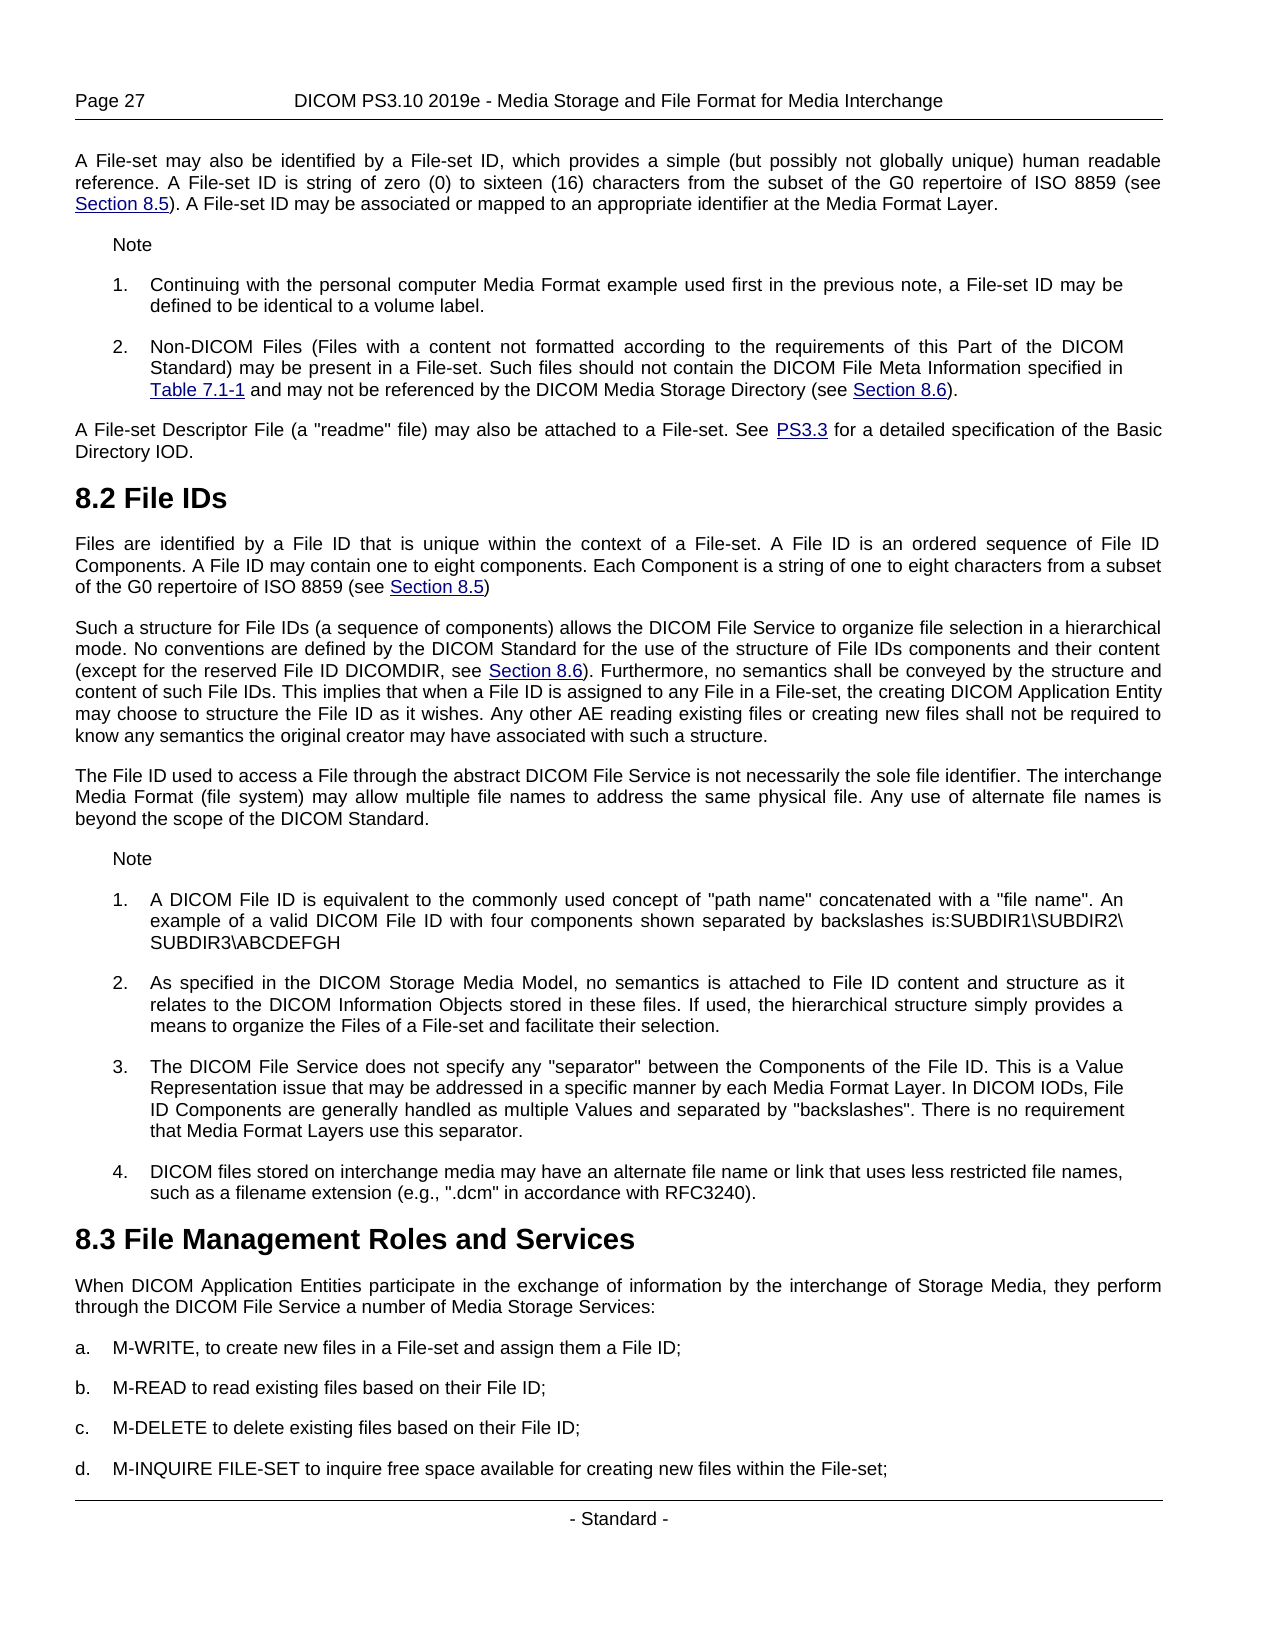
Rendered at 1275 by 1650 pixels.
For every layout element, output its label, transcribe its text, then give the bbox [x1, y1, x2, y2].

text Such a structure for File IDs (a sequence of components) allows the DICOM File Service to organize file selection in a hierarchical mode. No conventions are defined by the DICOM Standard for the use of the structure of File IDs components and their content (except for the reserved File ID DICOMDIR, see Section 8.6). Furthermore, no semantics shall be conveyed by the structure and content of such File IDs. This implies that when a File ID is assigned to any File in a File-set, the creating DICOM Application Entity may choose to structure the File ID as it wishes. Any other AE reading existing files or creating new files shall not be required to know any semantics the original creator may have associated with such a structure. [75, 617, 1162, 746]
text Files are identified by a File ID that is unique within the context of a File-set. A File ID is an ordered sequence of File ID Components. A File ID may contain one to eight components. Each Component is a string of one to eight characters from a subset of the G0 repertoire of ISO 8859 (see Section 8.5) [75, 533, 1162, 598]
text Note [112, 233, 1125, 255]
text When DICOM Application Entities participate in the exchange of information by the interchange of Storage Media, they perform through the DICOM File Service a number of Media Storage Services: [75, 1274, 1162, 1318]
text A File-set may also be identified by a File-set ID, which provides a simple (but possibly not globally unique) human readable reference. A File-set ID is string of zero (0) to sixteen (16) characters from the subset of the G0 repertoire of ISO 8859 (see Section 8.5). A File-set ID may be associated or mapped to an appropriate identifier at the Media Format Layer. [75, 150, 1162, 215]
text 3. The DICOM File Service does not specify any "separator" between the Components of the File ID. This is a Value Representation issue that may be addressed in a specific manner by each Media Format Layer. In DICOM IODs, File ID Components are generally handled as multiple Values and separated by "backslashes". There is no requirement that Media Format Layers use this separator. [112, 1055, 1125, 1142]
text The File ID used to access a File through the abstract DICOM File Service is not necessarily the sole file identifier. The interchange Media Format (file system) may allow multiple file names to address the same physical file. Any use of alternate file names is beyond the scope of the DICOM Standard. [75, 765, 1162, 829]
text c. M-DELETE to delete existing files based on their File ID; [75, 1417, 1162, 1439]
text 4. DICOM files stored on interchange media may have an alternate file name or link that uses less restricted file names, such as a filename extension (e.g., ".dcm" in accordance with RFC3240). [112, 1160, 1125, 1203]
text a. M-WRITE, to create new files in a File-set and assign them a File ID; [75, 1336, 1162, 1358]
text A File-set Descriptor File (a "readme" file) may also be attached to a File-set. See PS3.3 for a detailed specification of the Basic Directory IOD. [75, 419, 1162, 462]
text d. M-INQUIRE FILE-SET to inquire free space available for creating new files within the File-set; [75, 1457, 1162, 1479]
text 2. Non-DICOM Files (Files with a content not formatted according to the requirements of this Part of the DICOM Standard) may be present in a File-set. Such files should not contain the DICOM File Meta Information specified in Table 7.1-1 and may not be referenced by the DICOM Media Storage Directory (see Section 8.6). [112, 336, 1125, 400]
text 8.2 File IDs [75, 481, 1162, 514]
text 1. A DICOM File ID is equivalent to the commonly used concept of "path name" concatenated with a "file name". An example of a valid DICOM File ID with four components shown separated by backslashes is:SUBDIR1\SUBDIR2\SUBDIR3\ABCDEFGH [112, 888, 1125, 953]
text b. M-READ to read existing files based on their File ID; [75, 1377, 1162, 1398]
text 8.3 File Management Roles and Services [75, 1222, 1162, 1256]
text Note [112, 848, 1125, 870]
text 1. Continuing with the personal computer Media Format example used first in the previous note, a File-set ID may be defined to be identical to a volume label. [112, 274, 1125, 317]
text 2. As specified in the DICOM Storage Media Model, no semantics is attached to File ID content and structure as it relates to the DICOM Information Objects stored in these files. If used, the hierarchical structure simply provides a means to organize the Files of a File-set and facilitate their selection. [112, 972, 1125, 1037]
